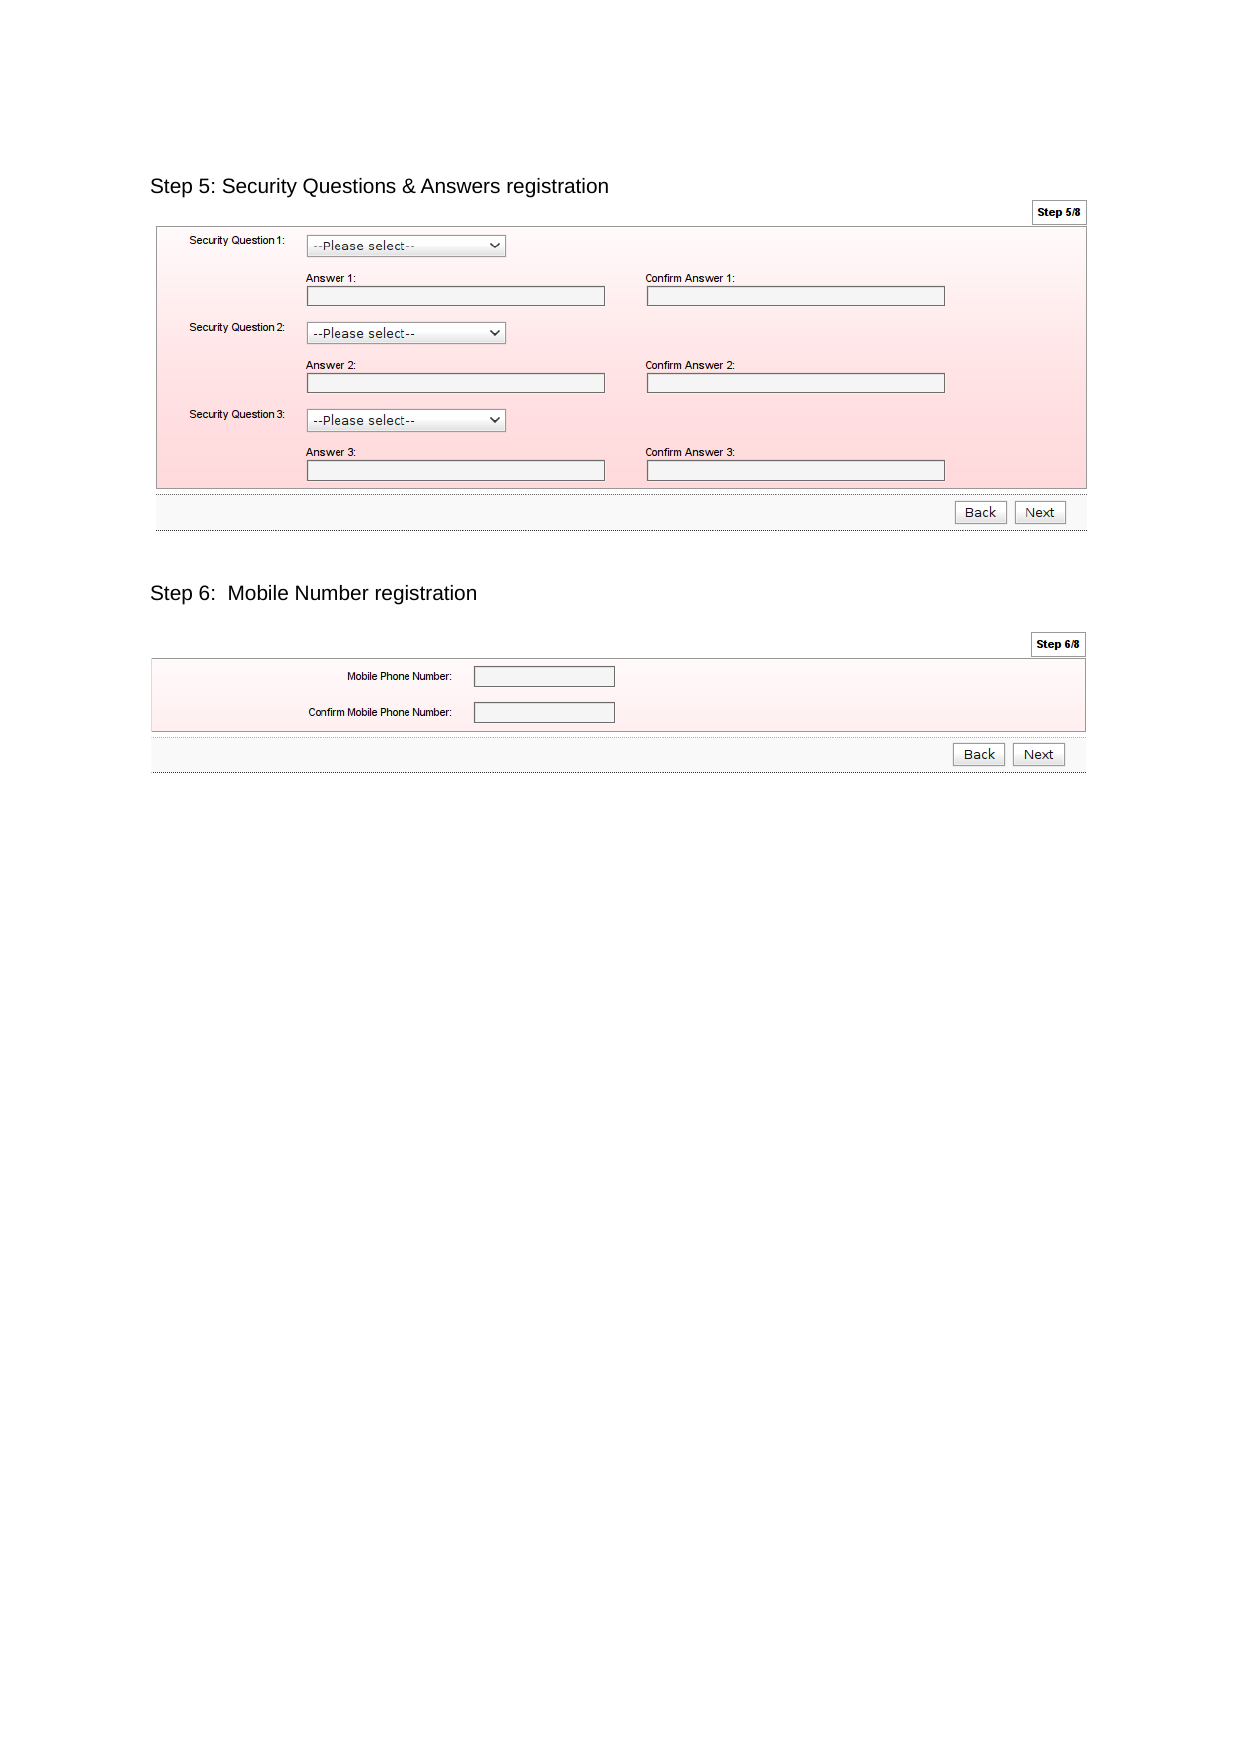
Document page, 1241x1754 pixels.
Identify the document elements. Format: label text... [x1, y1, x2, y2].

picture [151, 630, 1089, 774]
text Step 6: Mobile Number registration [150, 581, 1090, 605]
text Step 5: Security Questions & Answers registration [150, 174, 1090, 198]
picture [151, 199, 1089, 532]
